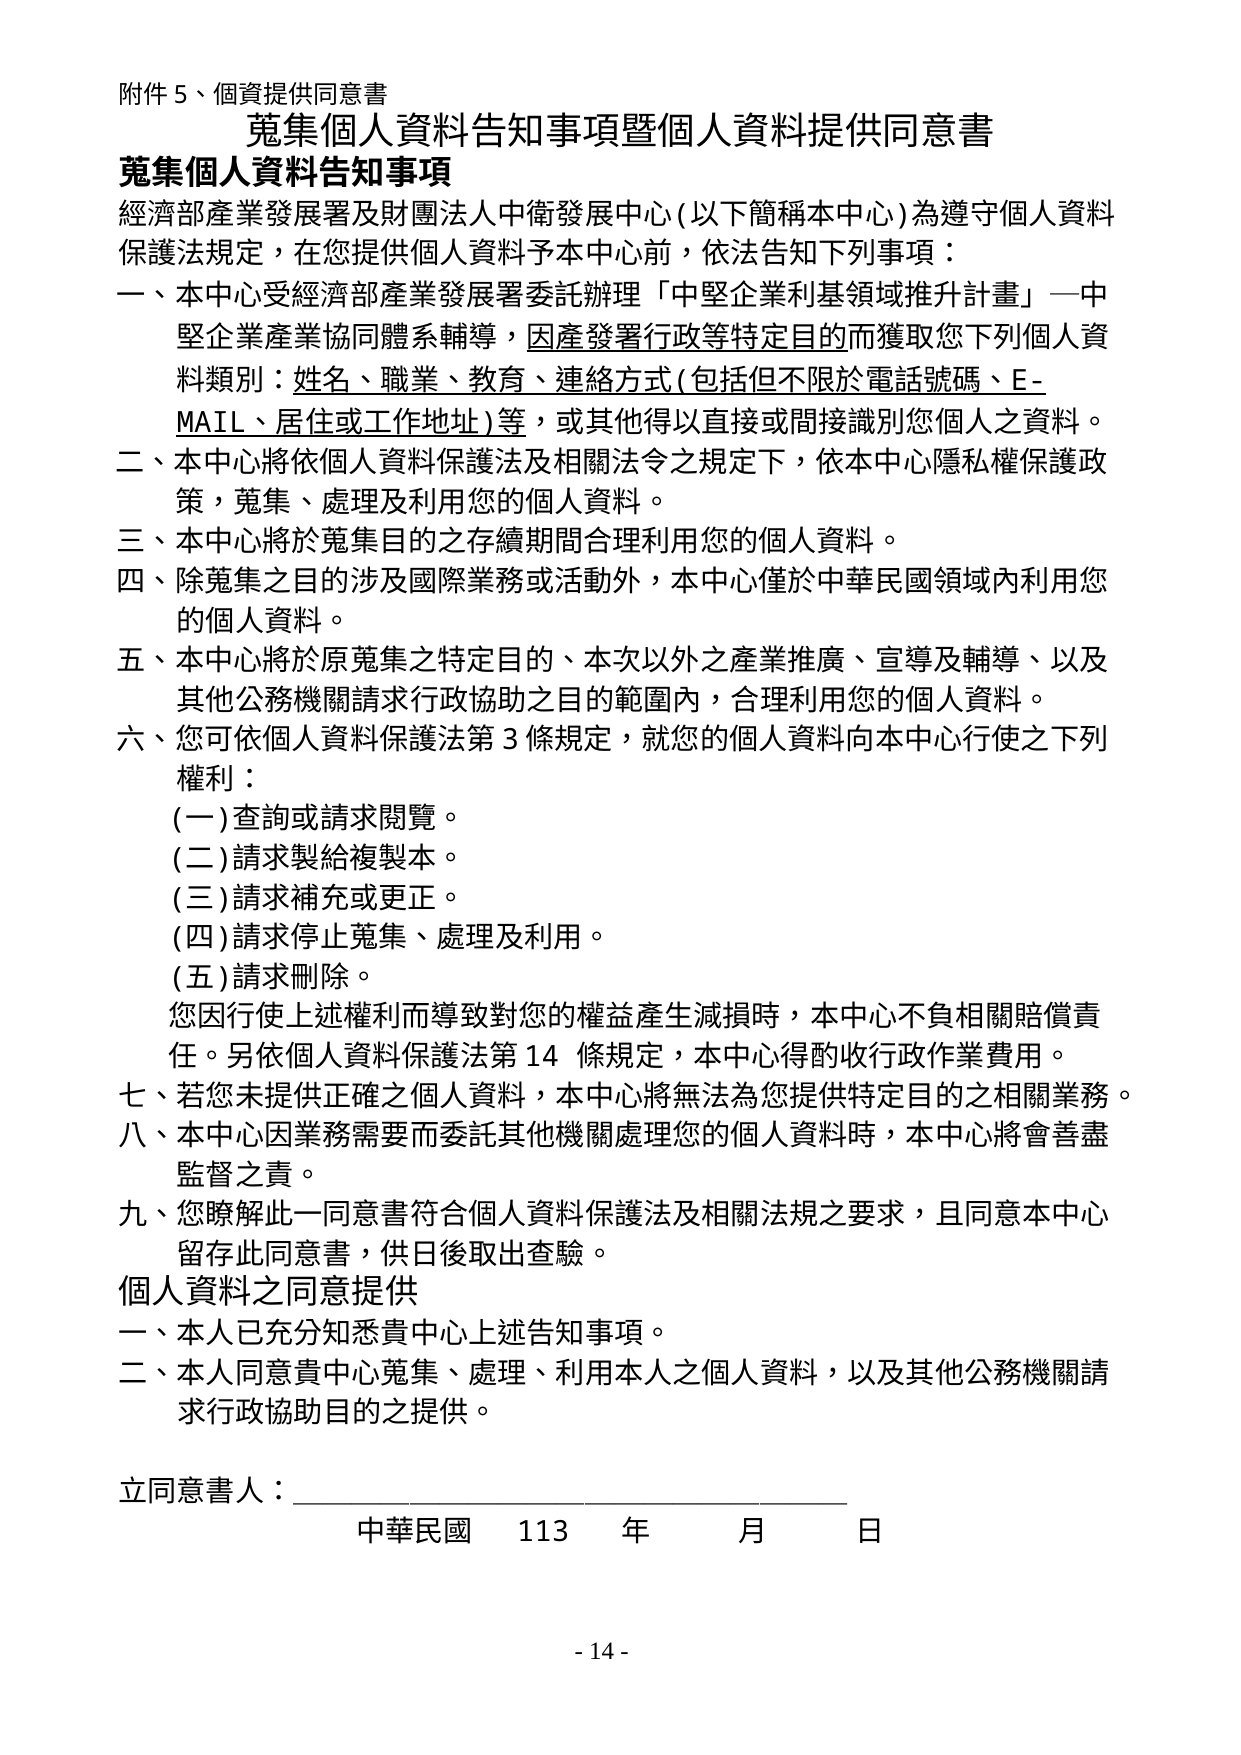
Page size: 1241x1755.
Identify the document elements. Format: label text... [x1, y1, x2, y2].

text (一)查詢或請求閱覽。 [168, 797, 1122, 837]
subtitle 附件5、個資提供同意書 [118, 75, 1122, 111]
text 二、本中心將依個人資料保護法及相關法令之規定下，依本中心隱私權保護政策，蒐集、處理及利用您的個人資料。 [115, 441, 1122, 520]
text 個人資料之同意提供 [118, 1272, 1122, 1312]
text (三)請求補充或更正。 [168, 876, 1122, 916]
text (五)請求刪除。 [168, 956, 1122, 995]
text 三、本中心將於蒐集目的之存續期間合理利用您的個人資料。 [116, 520, 1122, 560]
text 四、除蒐集之目的涉及國際業務或活動外，本中心僅於中華民國領域內利用您的個人資料。 [116, 560, 1122, 639]
text 二、本人同意貴中心蒐集、處理、利用本人之個人資料，以及其他公務機關請求行政協助目的之提供。 [118, 1351, 1122, 1431]
text 中華民國 113 年 月 日 [118, 1510, 1122, 1549]
text 立同意書人：＿＿＿＿＿＿＿＿＿＿＿＿＿＿＿＿＿＿＿ [118, 1470, 1122, 1510]
text 五、本中心將於原蒐集之特定目的、本次以外之產業推廣、宣導及輔導、以及其他公務機關請求行政協助之目的範圍內，合理利用您的個人資料。 [116, 639, 1122, 718]
text 蒐集個人資料告知事項暨個人資料提供同意書 [118, 111, 1122, 153]
text 九、您瞭解此一同意書符合個人資料保護法及相關法規之要求，且同意本中心留存此同意書，供日後取出查驗。 [118, 1193, 1122, 1272]
text 七、若您未提供正確之個人資料，本中心將無法為您提供特定目的之相關業務。 [118, 1074, 1152, 1114]
text 一、本中心受經濟部產業發展署委託辦理「中堅企業利基領域推升計畫」─中堅企業產業協同體系輔導，因產發署行政等特定目的而獲取您下列個人資料類別：姓名、職業、教育、連絡方式(包括但不限於電話號碼、E-MAIL、居住或工作地址)等，或其他得以直接或間接識別您個人之資料。 [116, 272, 1122, 441]
text (四)請求停止蒐集、處理及利用。 [168, 916, 1122, 956]
text (二)請求製給複製本。 [168, 837, 1122, 876]
text 蒐集個人資料告知事項 [118, 153, 1122, 192]
text 經濟部產業發展署及財團法人中衛發展中心(以下簡稱本中心)為遵守個人資料保護法規定，在您提供個人資料予本中心前，依法告知下列事項： [118, 192, 1122, 272]
text 六、您可依個人資料保護法第3條規定，就您的個人資料向本中心行使之下列權利： [116, 718, 1122, 797]
text 一、本人已充分知悉貴中心上述告知事項。 [118, 1312, 1122, 1351]
text 八、本中心因業務需要而委託其他機關處理您的個人資料時，本中心將會善盡監督之責。 [118, 1114, 1122, 1193]
text 您因行使上述權利而導致對您的權益產生減損時，本中心不負相關賠償責任。另依個人資料保護法第14 條規定，本中心得酌收行政作業費用。 [168, 995, 1122, 1074]
